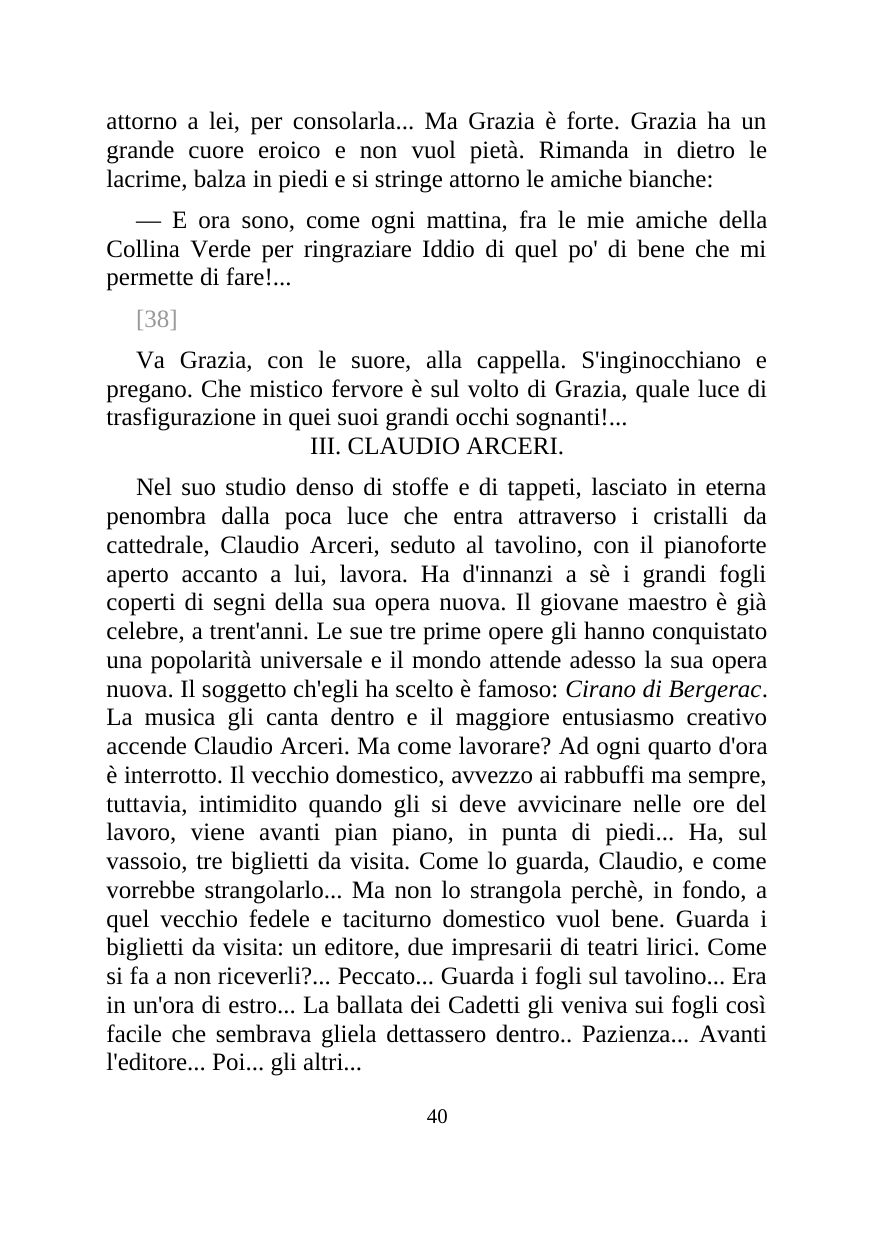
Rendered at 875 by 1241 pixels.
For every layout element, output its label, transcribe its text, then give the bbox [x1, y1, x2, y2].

text [38] [177, 304, 768, 332]
text [38] [106, 304, 136, 332]
text attorno a lei, per consolarla... Ma Grazia è forte. Grazia ha un grande cuore eroico e non vuol pietà. Rimanda in dietro le lacrime, balza in piedi e si stringe attorno le amiche bianche: [106, 106, 768, 192]
subtitle III. CLAUDIO ARCERI. [106, 431, 768, 460]
text Va Grazia, con le suore, alla cappella. S'inginocchiano e pregano. Che mistico fervore è sul volto di Grazia, quale luce di trasfigurazione in quei suoi grandi occhi sognanti!... [106, 345, 768, 431]
text Nel suo studio denso di stoffe e di tappeti, lasciato in eterna penombra dalla poca luce che entra attraverso i cristalli da cattedrale, Claudio Arceri, seduto al tavolino, con il pianoforte aperto accanto a lui, lavora. Ha d'innanzi a sè i grandi fogli coperti di segni della sua opera nuova. Il giovane maestro è già celebre, a trent'anni. Le sue tre prime opere gli hanno conquistato una popolarità universale e il mondo attende adesso la sua opera nuova. Il soggetto ch'egli ha scelto è famoso: Cirano di Bergerac. La musica gli canta dentro e il maggiore entusiasmo creativo accende Claudio Arceri. Ma come lavorare? Ad ogni quarto d'ora è interrotto. Il vecchio domestico, avvezzo ai rabbuffi ma sempre, tuttavia, intimidito quando gli si deve avvicinare nelle ore del lavoro, viene avanti pian piano, in punta di piedi... Ha, sul vassoio, tre biglietti da visita. Come lo guarda, Claudio, e come vorrebbe strangolarlo... Ma non lo strangola perchè, in fondo, a quel vecchio fedele e taciturno domestico vuol bene. Guarda i biglietti da visita: un editore, due impresarii di teatri lirici. Come si fa a non riceverli?... Peccato... Guarda i fogli sul tavolino... Era in un'ora di estro... La ballata dei Cadetti gli veniva sui fogli così facile che sembrava gliela dettassero dentro.. Pazienza... Avanti l'editore... Poi... gli altri... [106, 472, 768, 1076]
text — E ora sono, come ogni mattina, fra le mie amiche della Collina Verde per ringraziare Iddio di quel po' di bene che mi permette di fare!... [106, 205, 768, 291]
